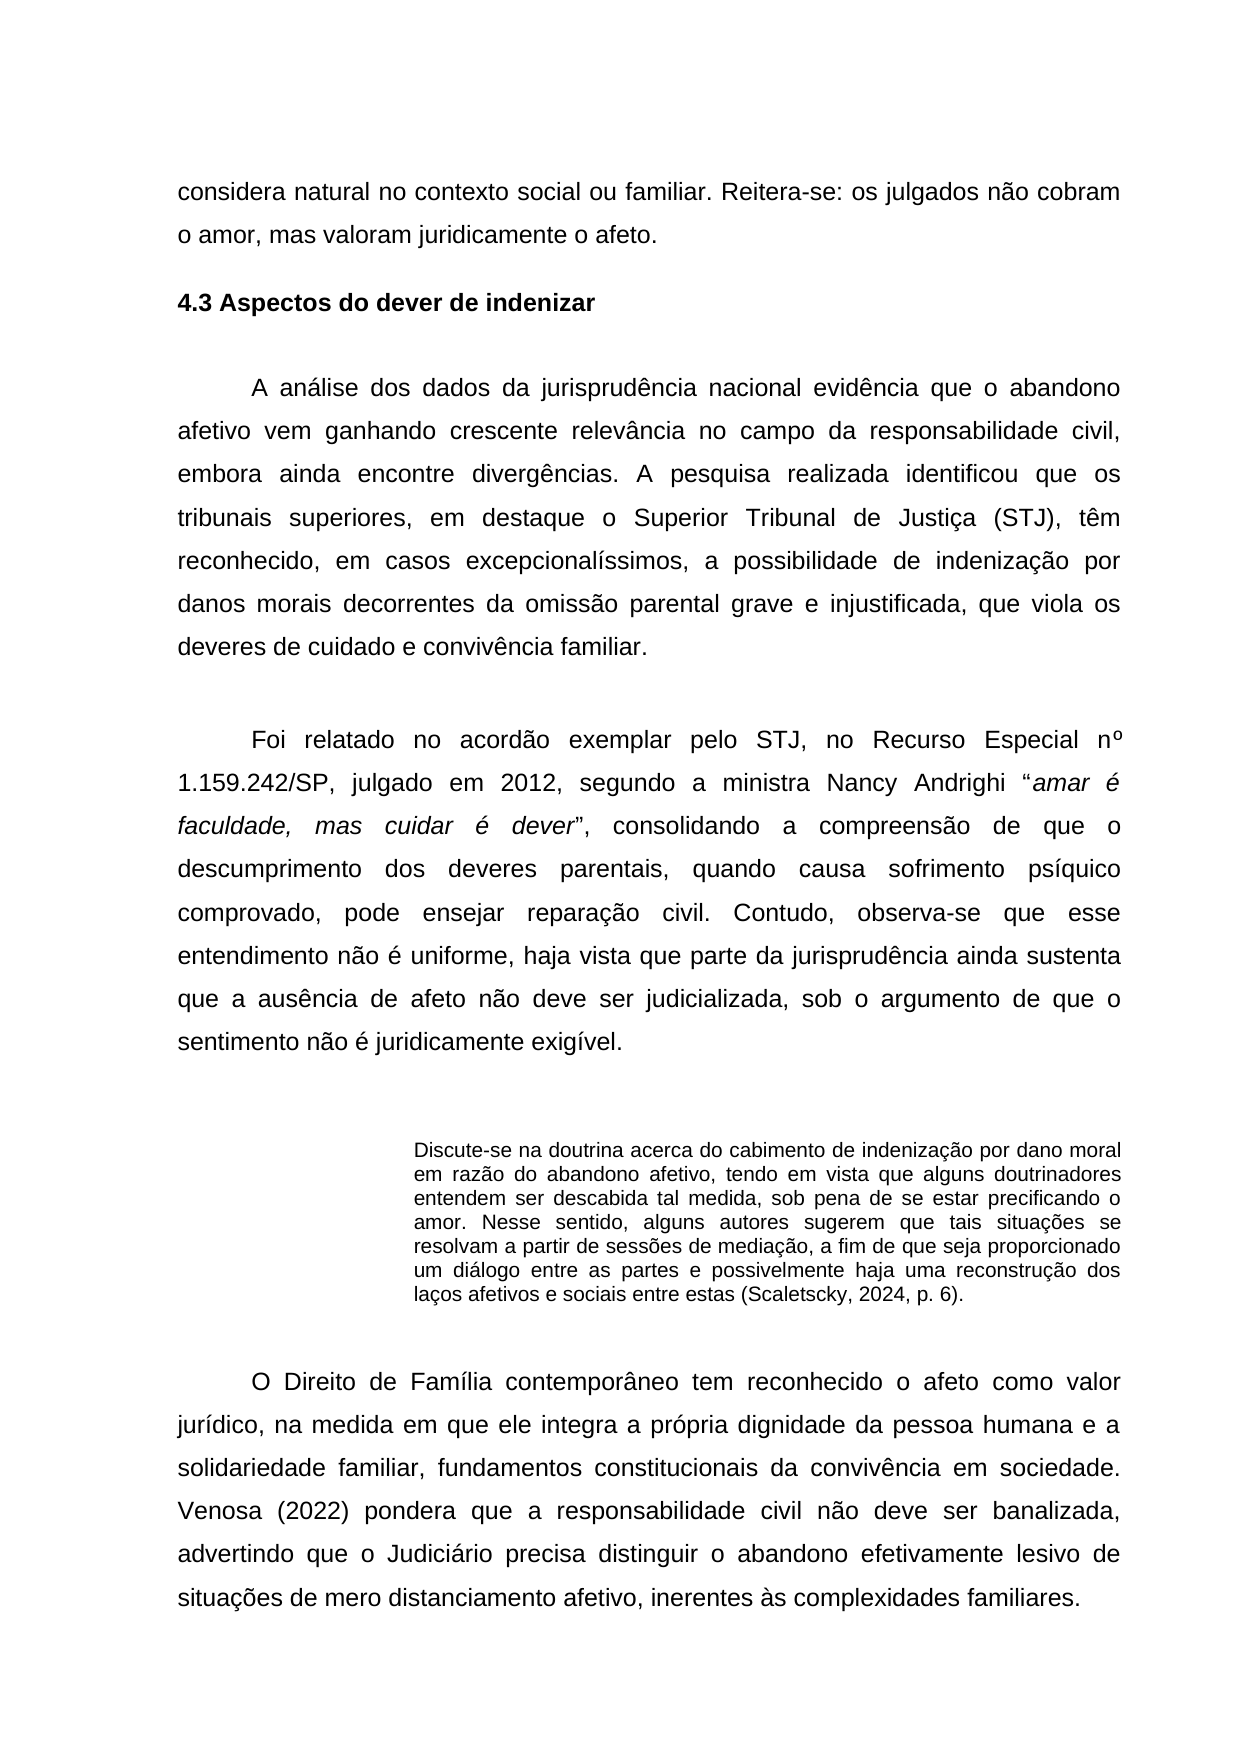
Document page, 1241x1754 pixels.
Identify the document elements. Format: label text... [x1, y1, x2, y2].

text 4.3 Aspectos do dever de indenizar [177, 288, 1122, 317]
text Discute-se na doutrina acerca do cabimento de indenização por dano moral em razão do abandono afetivo, tendo em vista que alguns doutrinadores entendem ser descabida tal medida, sob pena de se estar precificando o amor. Nesse sentido, alguns autores sugerem que tais situações se resolvam a partir de sessões de mediação, a fim de que seja proporcionado um diálogo entre as partes e possivelmente haja uma reconstrução dos laços afetivos e sociais entre estas (Scaletscky, 2024, p. 6). [413, 1138, 1122, 1306]
text considera natural no contexto social ou familiar. Reitera-se: os julgados não cobram o amor, mas valoram juridicamente o afeto. [177, 177, 1122, 249]
text Foi relatado no acordão exemplar pelo STJ, no Recurso Especial nº 1.159.242/SP, julgado em 2012, segundo a ministra Nancy Andrighi “amar é faculdade, mas cuidar é dever”, consolidando a compreensão de que o descumprimento dos deveres parentais, quando causa sofrimento psíquico comprovado, pode ensejar reparação civil. Contudo, observa-se que esse entendimento não é uniforme, haja vista que parte da jurisprudência ainda sustenta que a ausência de afeto não deve ser judicializada, sob o argumento de que o sentimento não é juridicamente exigível. [177, 725, 1122, 1056]
text O Direito de Família contemporâneo tem reconhecido o afeto como valor jurídico, na medida em que ele integra a própria dignidade da pessoa humana e a solidariedade familiar, fundamentos constitucionais da convivência em sociedade. Venosa (2022) pondera que a responsabilidade civil não deve ser banalizada, advertindo que o Judiciário precisa distinguir o abandono efetivamente lesivo de situações de mero distanciamento afetivo, inerentes às complexidades familiares. [177, 1367, 1122, 1611]
text A análise dos dados da jurisprudência nacional evidência que o abandono afetivo vem ganhando crescente relevância no campo da responsabilidade civil, embora ainda encontre divergências. A pesquisa realizada identificou que os tribunais superiores, em destaque o Superior Tribunal de Justiça (STJ), têm reconhecido, em casos excepcionalíssimos, a possibilidade de indenização por danos morais decorrentes da omissão parental grave e injustificada, que viola os deveres de cuidado e convivência familiar. [177, 373, 1122, 661]
